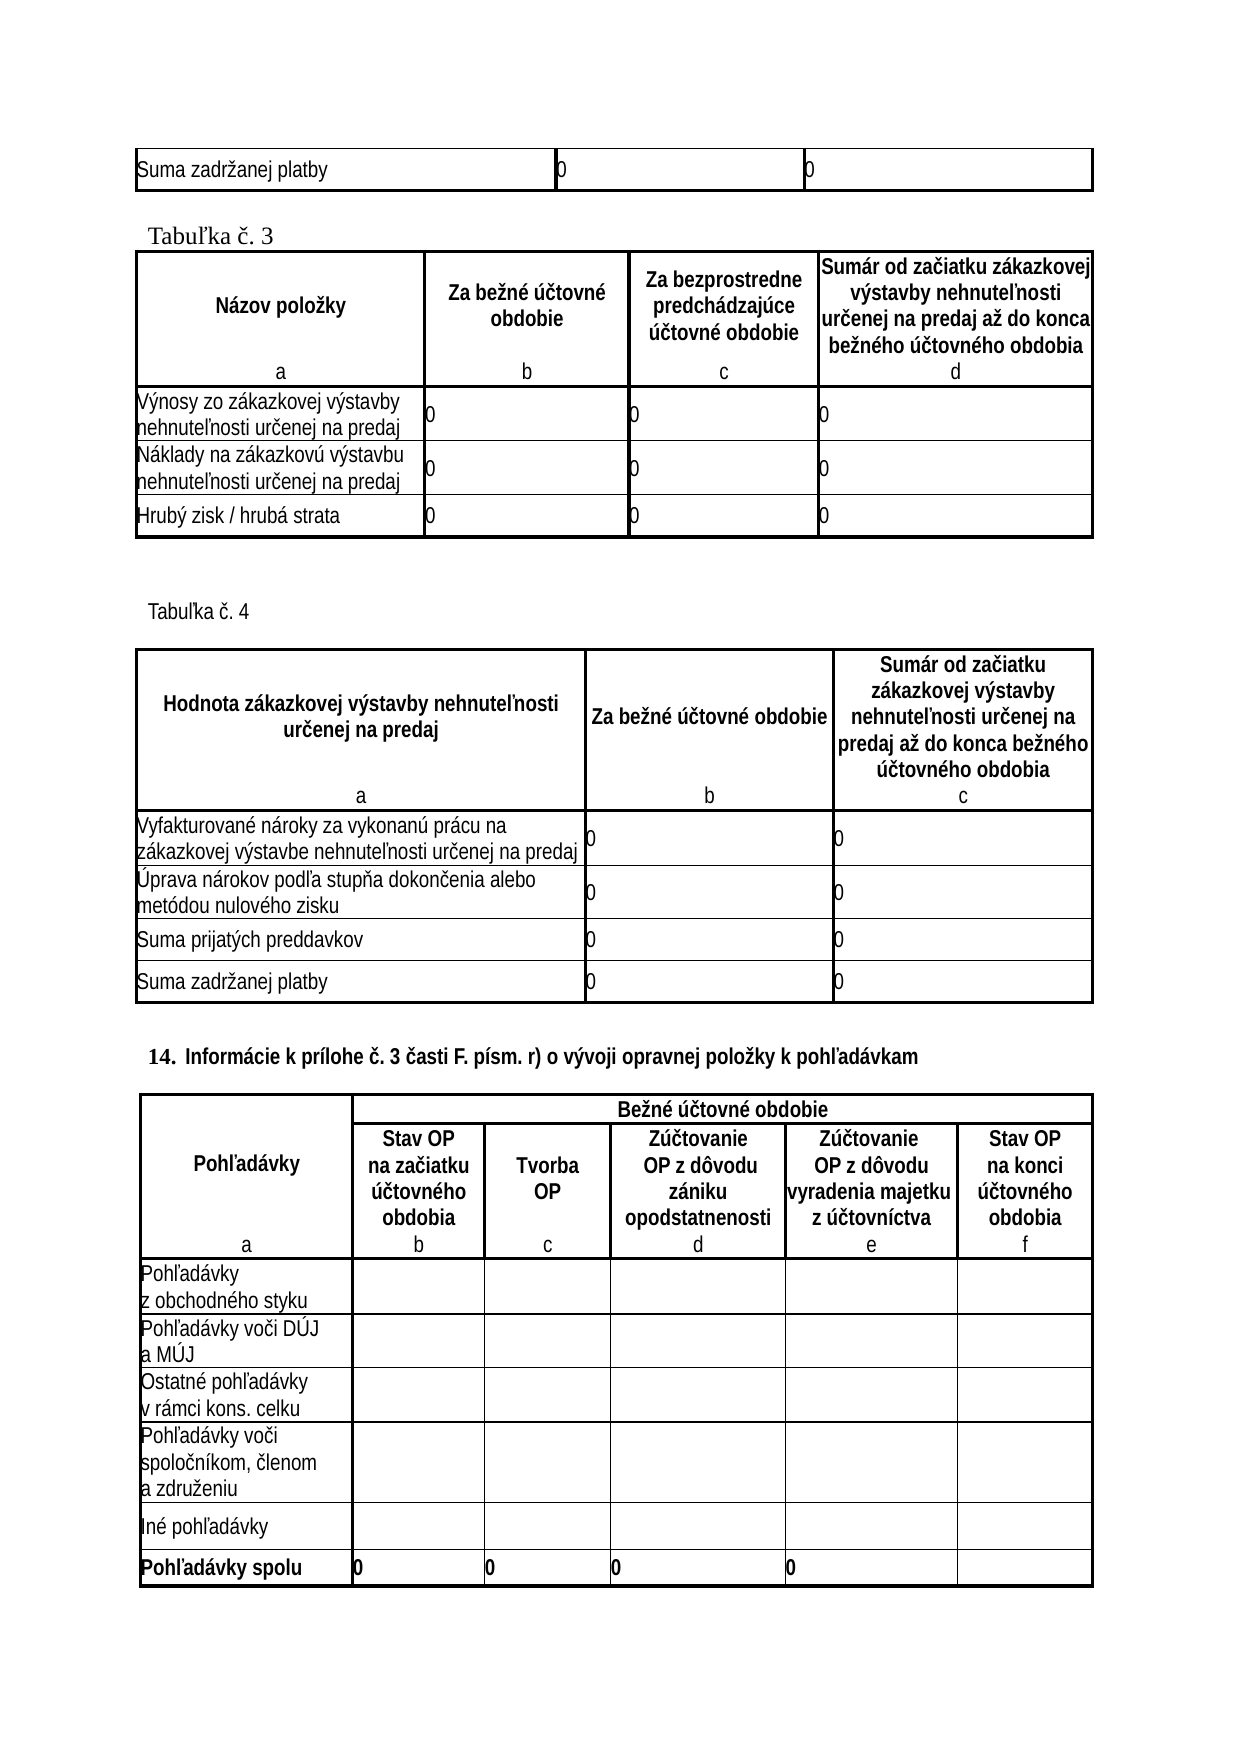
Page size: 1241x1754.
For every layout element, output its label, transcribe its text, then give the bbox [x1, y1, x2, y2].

table_cell Hrubý zisk / hrubá strata [138, 495, 423, 535]
table_cell [611, 1260, 785, 1313]
table_cell [958, 1503, 1091, 1549]
table_header Pohľadávky [142, 1096, 351, 1231]
table_cell Stav OP na konci účtovného obdobia [959, 1125, 1091, 1231]
table_cell [485, 1423, 610, 1502]
table_cell b [426, 358, 627, 384]
table_cell 0 [835, 961, 1091, 1001]
table_cell 0 [820, 441, 1091, 494]
table_cell [786, 1503, 957, 1549]
table_cell 0 [587, 812, 832, 864]
title Informácie k prílohe č. 3 časti F. písm. r) o vývoji opravnej položky k pohľadávkam [148, 1043, 1093, 1070]
table_cell [958, 1368, 1091, 1421]
table_cell [611, 1423, 785, 1502]
table_cell [354, 1368, 484, 1421]
table_cell b [587, 783, 832, 809]
table_cell [485, 1503, 610, 1549]
table_cell [786, 1315, 957, 1367]
table_cell c [835, 783, 1091, 809]
table_cell [611, 1368, 785, 1421]
table_cell Suma prijatých preddavkov [138, 919, 584, 960]
table_cell 0 [587, 961, 832, 1001]
table_cell Úprava nárokov podľa stupňa dokončenia alebo metódou nulového zisku [138, 866, 584, 918]
table_cell Pohľadávky voči DÚJ a MÚJ [142, 1315, 351, 1367]
table_cell [958, 1423, 1091, 1502]
table_header Názov položky [138, 253, 423, 358]
table_cell [958, 1550, 1091, 1584]
table_cell 0 [426, 441, 627, 494]
table_cell [485, 1260, 610, 1313]
table_cell 0 [835, 919, 1091, 960]
table_header Za bezprostredne predchádzajúce účtovné obdobie [631, 253, 817, 358]
table_cell 0 [631, 495, 817, 535]
table_cell [958, 1315, 1091, 1367]
table_cell Náklady na zákazkovú výstavbu nehnuteľnosti určenej na predaj [138, 441, 423, 494]
table_cell a [142, 1231, 351, 1257]
table_cell [354, 1423, 484, 1502]
table_header Za bežné účtovné obdobie [587, 651, 832, 782]
table_cell [485, 1315, 610, 1367]
table_cell 0 [631, 388, 817, 440]
table_cell [786, 1368, 957, 1421]
table_cell Pohľadávky spolu [142, 1550, 351, 1584]
table_cell Ostatné pohľadávky v rámci kons. celku [142, 1368, 351, 1421]
table_cell [354, 1503, 484, 1549]
table_cell a [138, 358, 423, 384]
table_cell 0 [587, 866, 832, 918]
table_cell [485, 1368, 610, 1421]
table_cell Výnosy zo zákazkovej výstavby nehnuteľnosti určenej na predaj [138, 388, 423, 440]
table_header Hodnota zákazkovej výstavby nehnuteľnosti určenej na predaj [138, 651, 584, 782]
table_header Sumár od začiatku zákazkovej výstavby nehnuteľnosti určenej na predaj až do konca bežného účtovného obdobia [835, 651, 1091, 782]
table_cell 0 [835, 812, 1091, 864]
table_header Za bežné účtovné obdobie [426, 253, 627, 358]
table_cell 0 [354, 1550, 484, 1584]
table_cell 0 [426, 495, 627, 535]
table_cell 0 [786, 1550, 957, 1584]
table_cell b [354, 1231, 483, 1257]
table_cell Stav OP na začiatku účtovného obdobia [354, 1125, 483, 1231]
table_cell Zúčtovanie OP z dôvodu zániku opodstatnenosti [612, 1125, 784, 1231]
table_cell e [787, 1231, 956, 1257]
table_cell c [631, 358, 817, 384]
table_cell a [138, 783, 584, 809]
table_header Sumár od začiatku zákazkovej výstavby nehnuteľnosti určenej na predaj až do konca bežného účtovného obdobia [820, 253, 1091, 358]
table_cell Zúčtovanie OP z dôvodu vyradenia majetku z účtovníctva [787, 1125, 956, 1231]
table_cell 0 [558, 149, 803, 189]
table_cell [958, 1260, 1091, 1313]
text Tabuľka č. 3 [148, 221, 1093, 249]
table_cell [611, 1315, 785, 1367]
table_cell Pohľadávky z obchodného styku [142, 1260, 351, 1313]
table_cell c [486, 1231, 609, 1257]
table_cell Suma zadržanej platby [138, 149, 554, 189]
table_cell 0 [485, 1550, 610, 1584]
title Tabuľka č. 4 [148, 598, 1093, 624]
table_cell 0 [426, 388, 627, 440]
table_cell [786, 1423, 957, 1502]
table_cell f [959, 1231, 1091, 1257]
table_cell [786, 1260, 957, 1313]
table_cell Suma zadržanej platby [138, 961, 584, 1001]
table_cell d [612, 1231, 784, 1257]
table_cell Tvorba OP [486, 1125, 609, 1231]
table_cell d [820, 358, 1091, 384]
table_cell 0 [587, 919, 832, 960]
table_cell [354, 1260, 484, 1313]
table_header Bežné účtovné obdobie [354, 1096, 1091, 1122]
table_cell Iné pohľadávky [142, 1503, 351, 1549]
table_cell Pohľadávky voči spoločníkom, členom a združeniu [142, 1423, 351, 1502]
table_cell [611, 1503, 785, 1549]
table_cell 0 [835, 866, 1091, 918]
table_cell 0 [806, 149, 1091, 189]
table_cell 0 [820, 388, 1091, 440]
table_cell [354, 1315, 484, 1367]
table_cell 0 [611, 1550, 785, 1584]
table_cell Vyfakturované nároky za vykonanú prácu na zákazkovej výstavbe nehnuteľnosti určenej na predaj [138, 812, 584, 864]
table_cell 0 [631, 441, 817, 494]
table_cell 0 [820, 495, 1091, 535]
